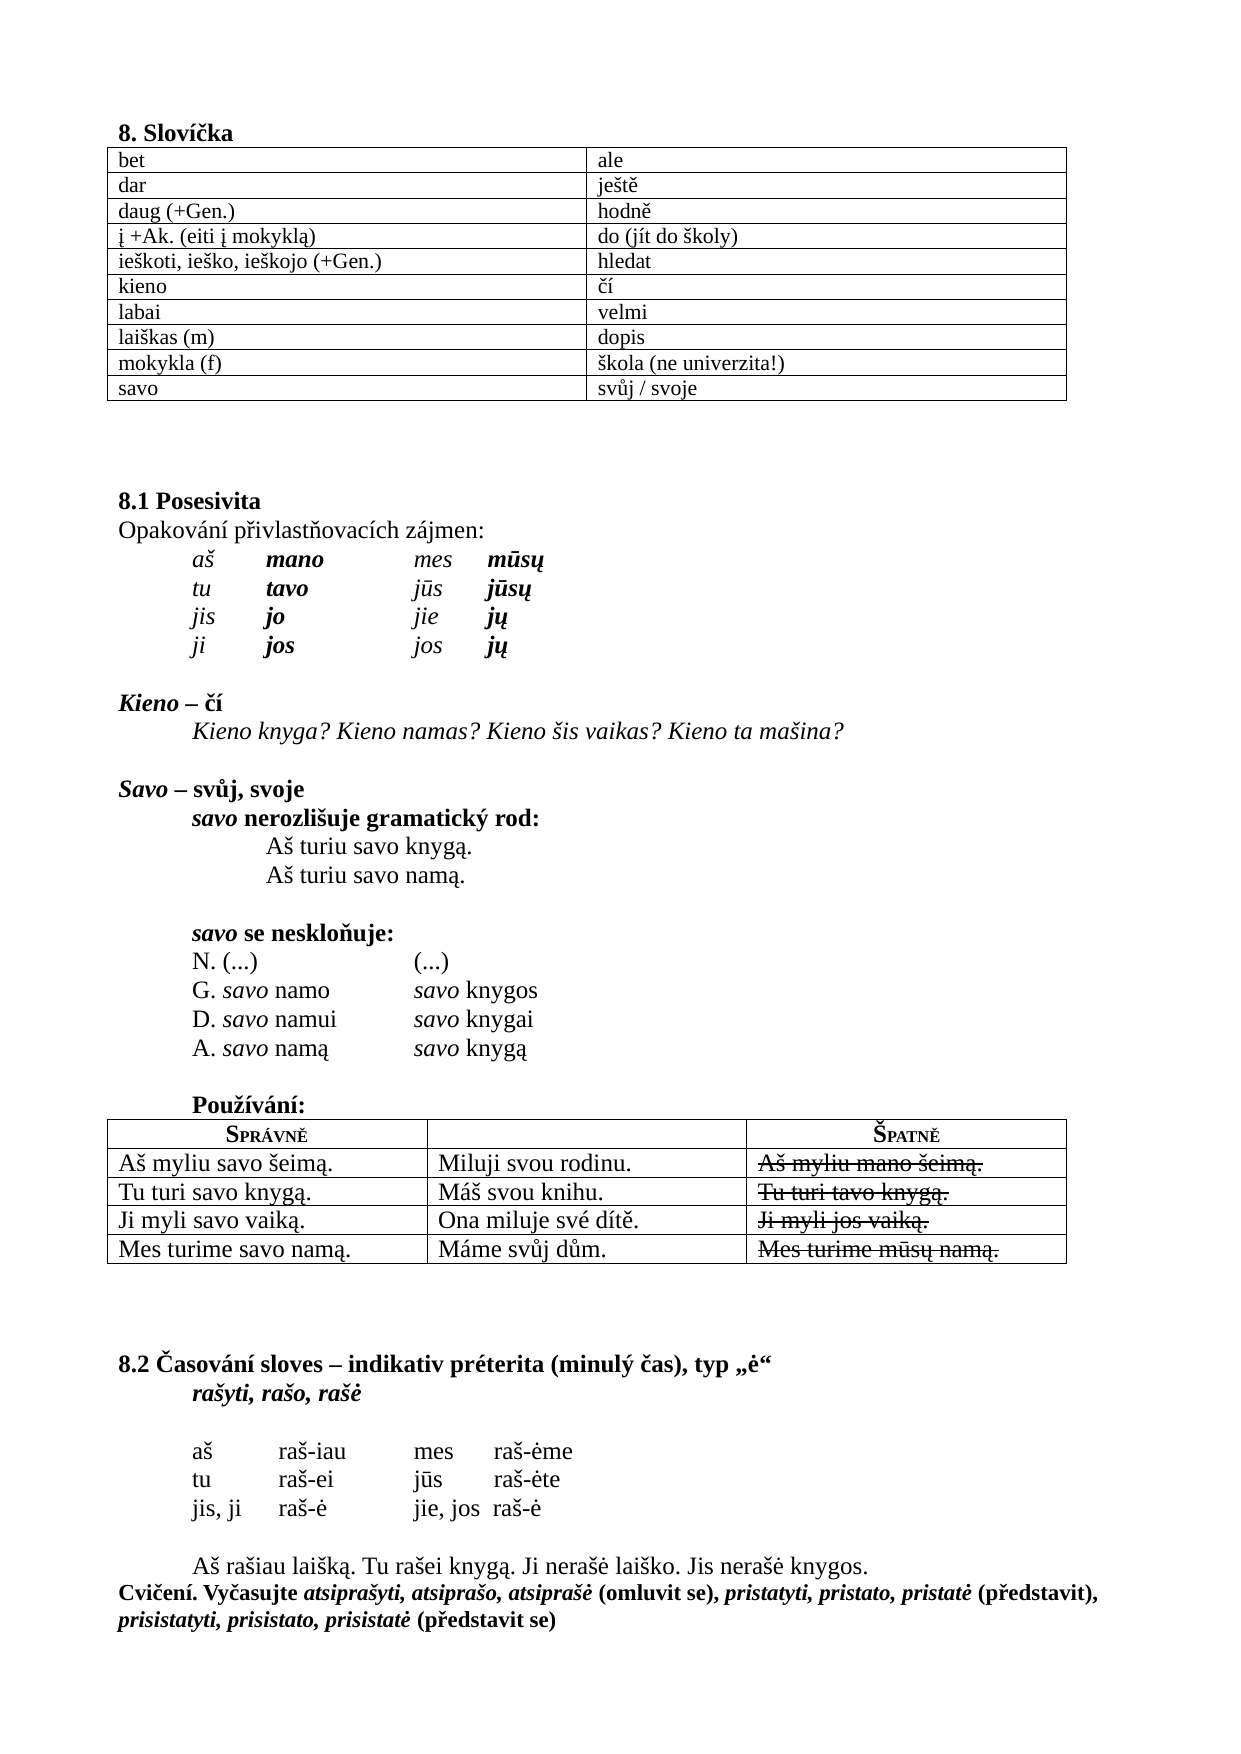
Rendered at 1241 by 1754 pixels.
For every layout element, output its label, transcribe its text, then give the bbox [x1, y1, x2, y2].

table_cell daug (+Gen.) [108, 199, 586, 223]
table_cell Mes turime mūsų namą. [747, 1235, 1066, 1263]
text Kieno knyga? Kieno namas? Kieno šis vaikas? Kieno ta mašina? [118, 716, 1122, 745]
table_header Špatně [747, 1120, 1066, 1148]
table_cell kieno [108, 275, 586, 299]
table_cell ještě [587, 173, 1066, 197]
table_cell Mes turime savo namą. [108, 1235, 427, 1263]
table_cell do (jít do školy) [587, 224, 1066, 248]
table_cell Tu turi tavo knygą. [747, 1178, 1066, 1205]
text jis jo jie jų [192, 601, 1122, 630]
text tu raš-ei jūs raš-ėte [118, 1464, 1122, 1493]
table_cell mokykla (f) [108, 350, 586, 375]
table_header Správně [108, 1120, 427, 1148]
table_cell hodně [587, 199, 1066, 223]
table_cell velmi [587, 300, 1066, 324]
text Aš turiu savo knygą. [192, 831, 1122, 860]
text 8. Slovíčka [118, 118, 1122, 147]
text tu tavo jūs jūsų [192, 573, 1122, 601]
table_header bet [108, 148, 586, 172]
table_cell savo [108, 376, 586, 400]
text Opakování přivlastňovacích zájmen: [118, 515, 1122, 544]
table_cell Ona miluje své dítě. [428, 1206, 746, 1234]
text 8.2 Časování sloves – indikativ préterita (minulý čas), typ „ė“ [118, 1349, 1122, 1378]
text savo nerozlišuje gramatický rod: [118, 803, 1122, 831]
table_cell laiškas (m) [108, 325, 586, 349]
text Kieno – čí [118, 688, 1122, 716]
table_cell Tu turi savo knygą. [108, 1178, 427, 1205]
table_cell Aš myliu mano šeimą. [747, 1149, 1066, 1177]
table_cell dar [108, 173, 586, 197]
table_cell škola (ne univerzita!) [587, 350, 1066, 375]
text A. savo namą savo knygą [118, 1033, 1122, 1061]
text Cvičení. Vyčasujte atsiprašyti, atsiprašo, atsiprašė (omluvit se), pristatyti, pristato, pristatė (představit), prisistatyti, prisistato, prisistatė (představit se) [118, 1579, 1122, 1632]
text D. savo namui savo knygai [118, 1004, 1122, 1033]
text G. savo namo savo knygos [118, 975, 1122, 1004]
text Aš rašiau laišką. Tu rašei knygą. Ji nerašė laiško. Jis nerašė knygos. [118, 1551, 1122, 1579]
text rašyti, rašo, rašė [118, 1378, 1122, 1407]
table_cell Aš myliu savo šeimą. [108, 1149, 427, 1177]
text jis, ji raš-ė jie, jos raš-ė [118, 1493, 1122, 1522]
table_cell ieškoti, ieško, ieškojo (+Gen.) [108, 249, 586, 273]
text N. (...) (...) [118, 946, 1122, 975]
table_cell Ji myli jos vaiką. [747, 1206, 1066, 1234]
table_cell Máme svůj dům. [428, 1235, 746, 1263]
table_header [428, 1120, 746, 1148]
table_cell Máš svou knihu. [428, 1178, 746, 1205]
text 8.1 Posesivita [118, 486, 1122, 515]
text savo se neskloňuje: [118, 918, 1122, 946]
table_cell Ji myli savo vaiką. [108, 1206, 427, 1234]
text ji jos jos jų [192, 630, 1122, 659]
table_cell Miluji svou rodinu. [428, 1149, 746, 1177]
text Aš turiu savo namą. [192, 860, 1122, 889]
text aš raš-iau mes raš-ėme [118, 1436, 1122, 1464]
table_cell dopis [587, 325, 1066, 349]
table_cell hledat [587, 249, 1066, 273]
table_cell čí [587, 275, 1066, 299]
text Savo – svůj, svoje [118, 774, 1122, 803]
text aš mano mes mūsų [192, 544, 1122, 573]
table_cell svůj / svoje [587, 376, 1066, 400]
table_cell labai [108, 300, 586, 324]
text Používání: [118, 1090, 1122, 1119]
table_cell į +Ak. (eiti į mokyklą) [108, 224, 586, 248]
table_header ale [587, 148, 1066, 172]
